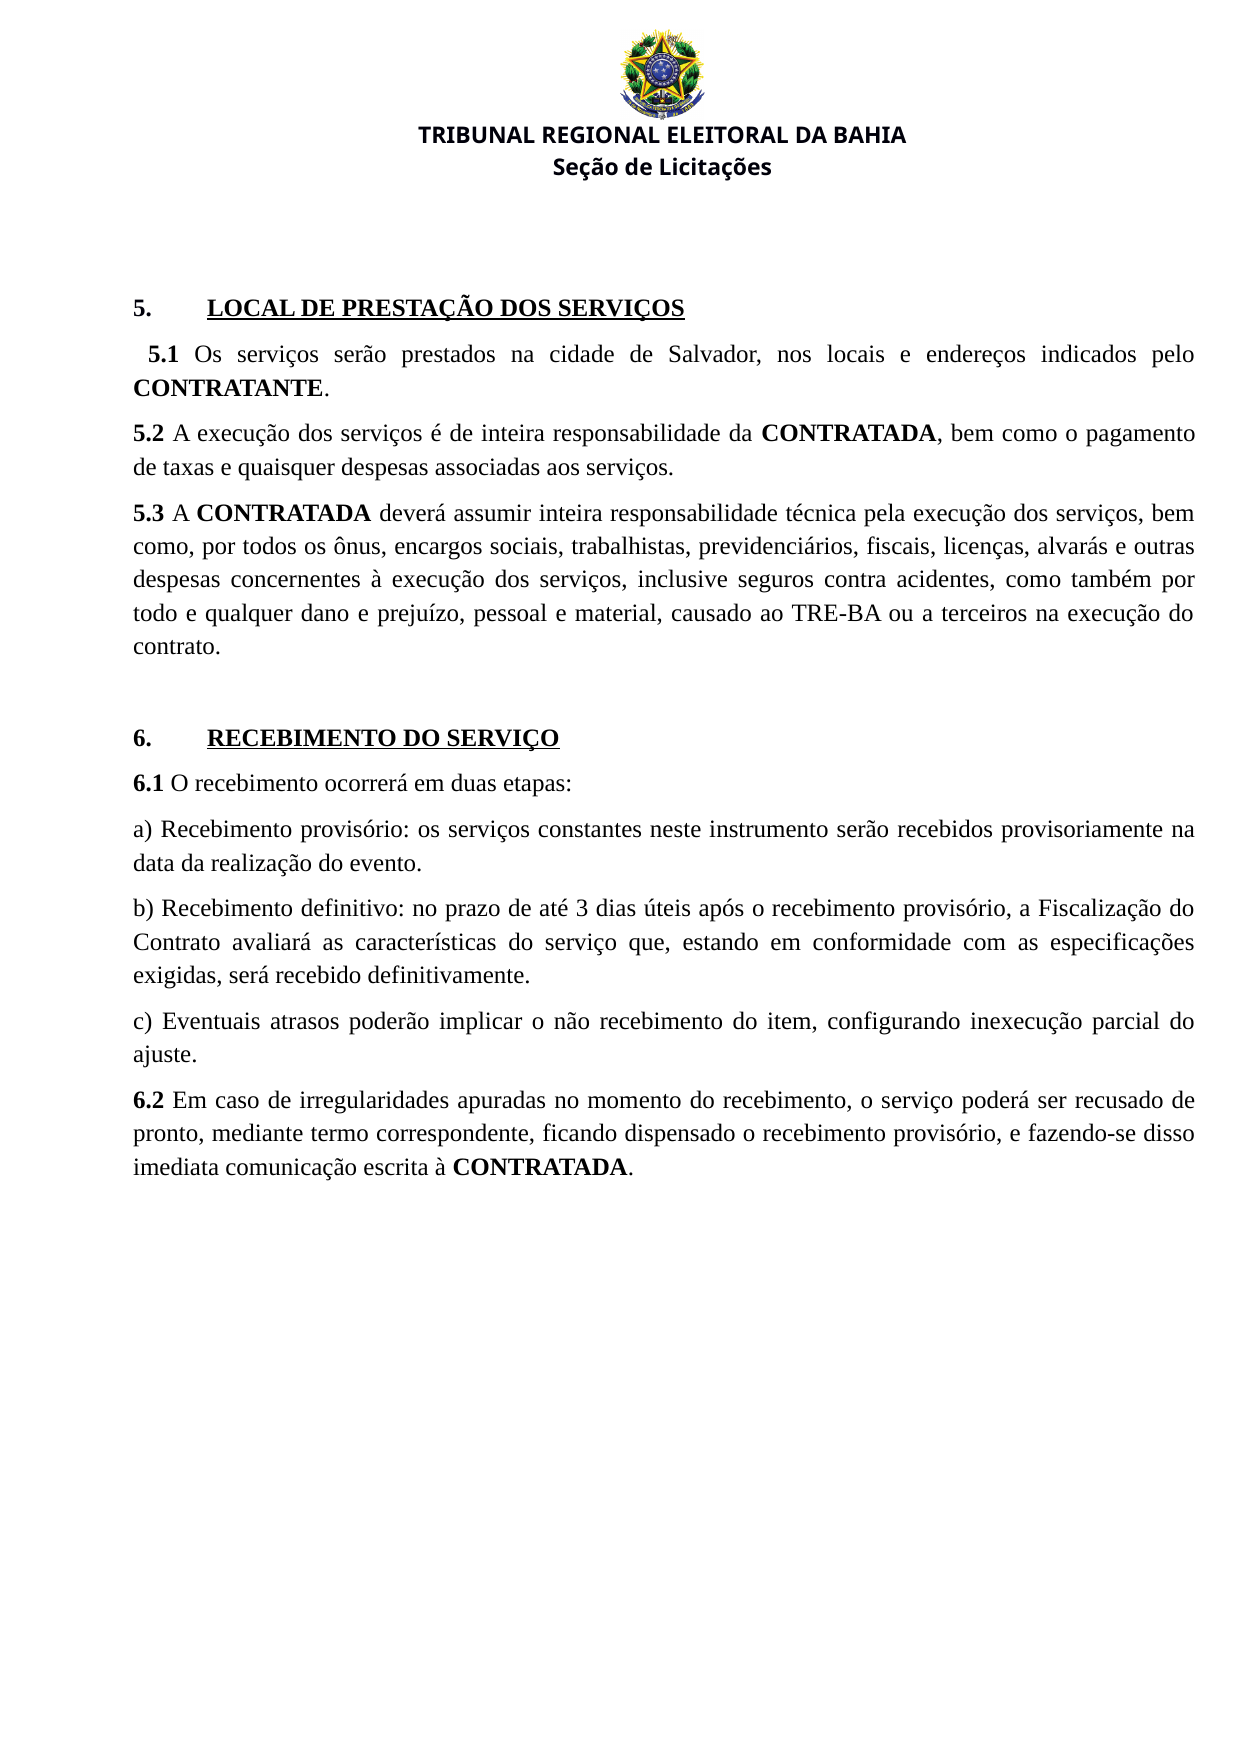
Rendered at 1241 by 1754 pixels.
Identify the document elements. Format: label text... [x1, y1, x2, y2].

text 6.1 O recebimento ocorrerá em duas etapas: [133, 765, 1196, 798]
text 6.2 Em caso de irregularidades apuradas no momento do recebimento, o serviço poderá ser recusado de pronto, mediante termo correspondente, ficando dispensado o recebimento provisório, e fazendo-se disso imediata comunicação escrita à CONTRATADA. [133, 1082, 1196, 1182]
text 5.3 A CONTRATADA deverá assumir inteira responsabilidade técnica pela execução dos serviços, bem como, por todos os ônus, encargos sociais, trabalhistas, previdenciários, fiscais, licenças, alvarás e outras despesas concernentes à execução dos serviços, inclusive seguros contra acidentes, como também por todo e qualquer dano e prejuízo, pessoal e material, causado ao TRE-BA ou a terceiros na execução do contrato. [133, 494, 1196, 661]
text 5.1 Os serviços serão prestados na cidade de Salvador, nos locais e endereços indicados pelo CONTRATANTE. [133, 336, 1196, 403]
list LOCAL DE PRESTAÇÃO DOS SERVIÇOS [133, 290, 1196, 323]
text c) Eventuais atrasos poderão implicar o não recebimento do item, configurando inexecução parcial do ajuste. [133, 1003, 1196, 1069]
text 5.2 A execução dos serviços é de inteira responsabilidade da CONTRATADA, bem como o pagamento de taxas e quaisquer despesas associadas aos serviços. [133, 415, 1196, 482]
list RECEBIMENTO DO SERVIÇO [133, 719, 1196, 753]
text a) Recebimento provisório: os serviços constantes neste instrumento serão recebidos provisoriamente na data da realização do evento. [133, 811, 1196, 878]
text b) Recebimento definitivo: no prazo de até 3 dias úteis após o recebimento provisório, a Fiscalização do Contrato avaliará as características do serviço que, estando em conformidade com as especificações exigidas, será recebido definitivamente. [133, 890, 1196, 990]
